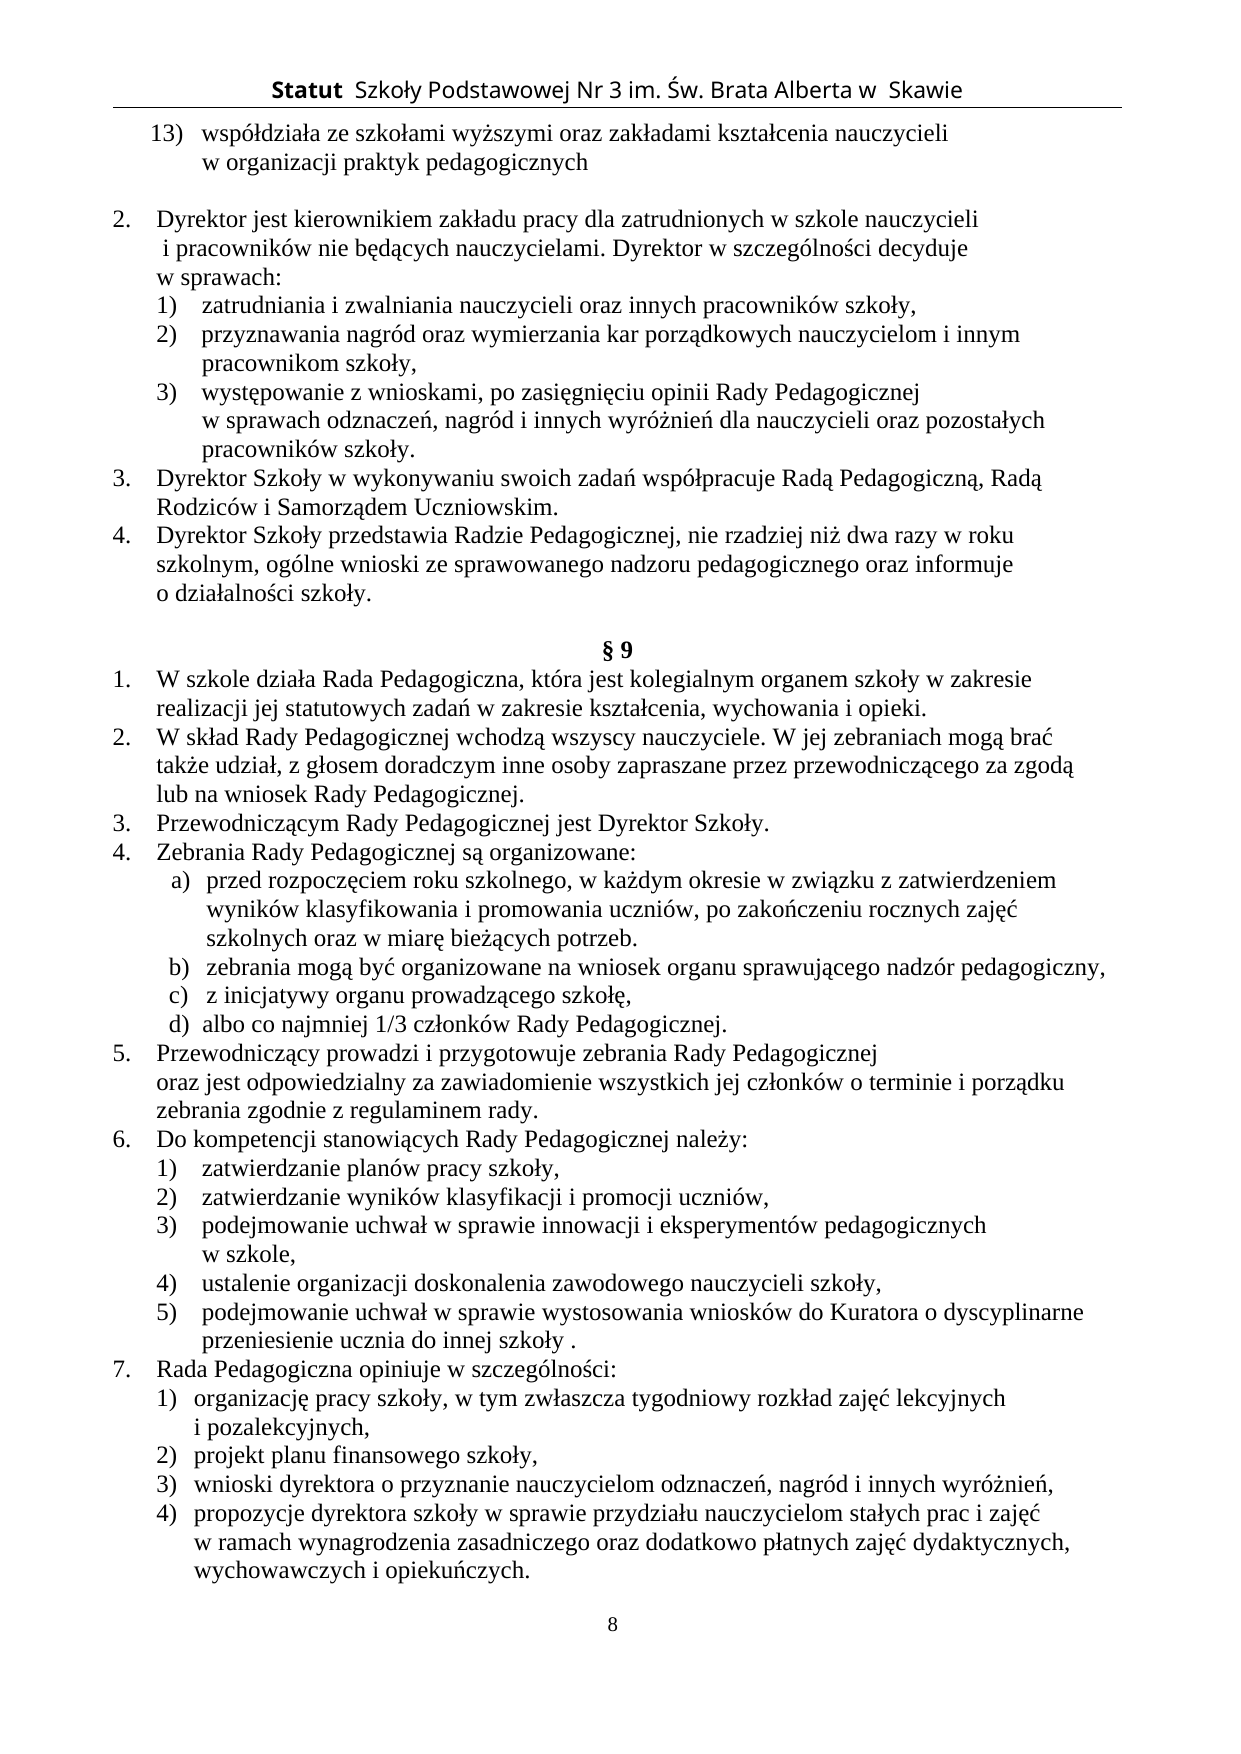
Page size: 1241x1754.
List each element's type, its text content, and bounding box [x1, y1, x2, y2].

list propozycje dyrektora szkoły w sprawie przydziału nauczycielom stałych prac i zajęć w ramach wynagrodzenia zasadniczego oraz dodatkowo płatnych zajęć dydaktycznych, wychowawczych i opiekuńczych. [156, 1498, 1122, 1584]
list zatwierdzanie wyników klasyfikacji i promocji uczniów, [156, 1182, 1122, 1211]
list wnioski dyrektora o przyznanie nauczycielom odznaczeń, nagród i innych wyróżnień, [156, 1469, 1122, 1498]
text d) albo co najmniej 1/3 członków Rady Pedagogicznej. [169, 1009, 1122, 1038]
list Przewodniczący prowadzi i przygotowuje zebrania Rady Pedagogicznej oraz jest odpowiedzialny za zawiadomienie wszystkich jej członków o terminie i porządku zebrania zgodnie z regulaminem rady. [112, 1038, 1122, 1124]
list Do kompetencji stanowiących Rady Pedagogicznej należy: [112, 1124, 1122, 1153]
list Przewodniczącym Rady Pedagogicznej jest Dyrektor Szkoły. [112, 808, 1122, 837]
list W skład Rady Pedagogicznej wchodzą wszyscy nauczyciele. W jej zebraniach mogą brać także udział, z głosem doradczym inne osoby zapraszane przez przewodniczącego za zgodą lub na wniosek Rady Pedagogicznej. [112, 722, 1122, 808]
list z inicjatywy organu prowadzącego szkołę, [169, 981, 1122, 1009]
list Dyrektor Szkoły w wykonywaniu swoich zadań współpracuje Radą Pedagogiczną, Radą Rodziców i Samorządem Uczniowskim. [112, 463, 1122, 521]
list współdziała ze szkołami wyższymi oraz zakładami kształcenia nauczycieli w organizacji praktyk pedagogicznych [150, 118, 1122, 176]
list podejmowanie uchwał w sprawie innowacji i eksperymentów pedagogicznych w szkole, [156, 1211, 1122, 1268]
list organizację pracy szkoły, w tym zwłaszcza tygodniowy rozkład zajęć lekcyjnych i pozalekcyjnych, [156, 1383, 1122, 1441]
list projekt planu finansowego szkoły, [156, 1441, 1122, 1469]
list przed rozpoczęciem roku szkolnego, w każdym okresie w związku z zatwierdzeniem wyników klasyfikowania i promowania uczniów, po zakończeniu rocznych zajęć szkolnych oraz w miarę bieżących potrzeb. [171, 866, 1122, 952]
text § 9 [112, 636, 1122, 664]
list Zebrania Rady Pedagogicznej są organizowane: [112, 837, 1122, 866]
list Rada Pedagogiczna opiniuje w szczególności: [112, 1354, 1122, 1383]
list Dyrektor Szkoły przedstawia Radzie Pedagogicznej, nie rzadziej niż dwa razy w roku szkolnym, ogólne wnioski ze sprawowanego nadzoru pedagogicznego oraz informuje o działalności szkoły. [112, 521, 1122, 607]
list zebrania mogą być organizowane na wniosek organu sprawującego nadzór pedagogiczny, [169, 952, 1122, 981]
list występowanie z wnioskami, po zasięgnięciu opinii Rady Pedagogicznej w sprawach odznaczeń, nagród i innych wyróżnień dla nauczycieli oraz pozostałych pracowników szkoły. [156, 377, 1122, 463]
list ustalenie organizacji doskonalenia zawodowego nauczycieli szkoły, [156, 1268, 1122, 1297]
list przyznawania nagród oraz wymierzania kar porządkowych nauczycielom i innym pracownikom szkoły, [156, 319, 1122, 377]
list zatrudniania i zwalniania nauczycieli oraz innych pracowników szkoły, [156, 291, 1122, 319]
list podejmowanie uchwał w sprawie wystosowania wniosków do Kuratora o dyscyplinarne przeniesienie ucznia do innej szkoły . [156, 1297, 1122, 1354]
list Dyrektor jest kierownikiem zakładu pracy dla zatrudnionych w szkole nauczycieli i pracowników nie będących nauczycielami. Dyrektor w szczególności decyduje w sprawach: [112, 204, 1122, 291]
list zatwierdzanie planów pracy szkoły, [156, 1153, 1122, 1182]
list W szkole działa Rada Pedagogiczna, która jest kolegialnym organem szkoły w zakresie realizacji jej statutowych zadań w zakresie kształcenia, wychowania i opieki. [112, 664, 1122, 722]
